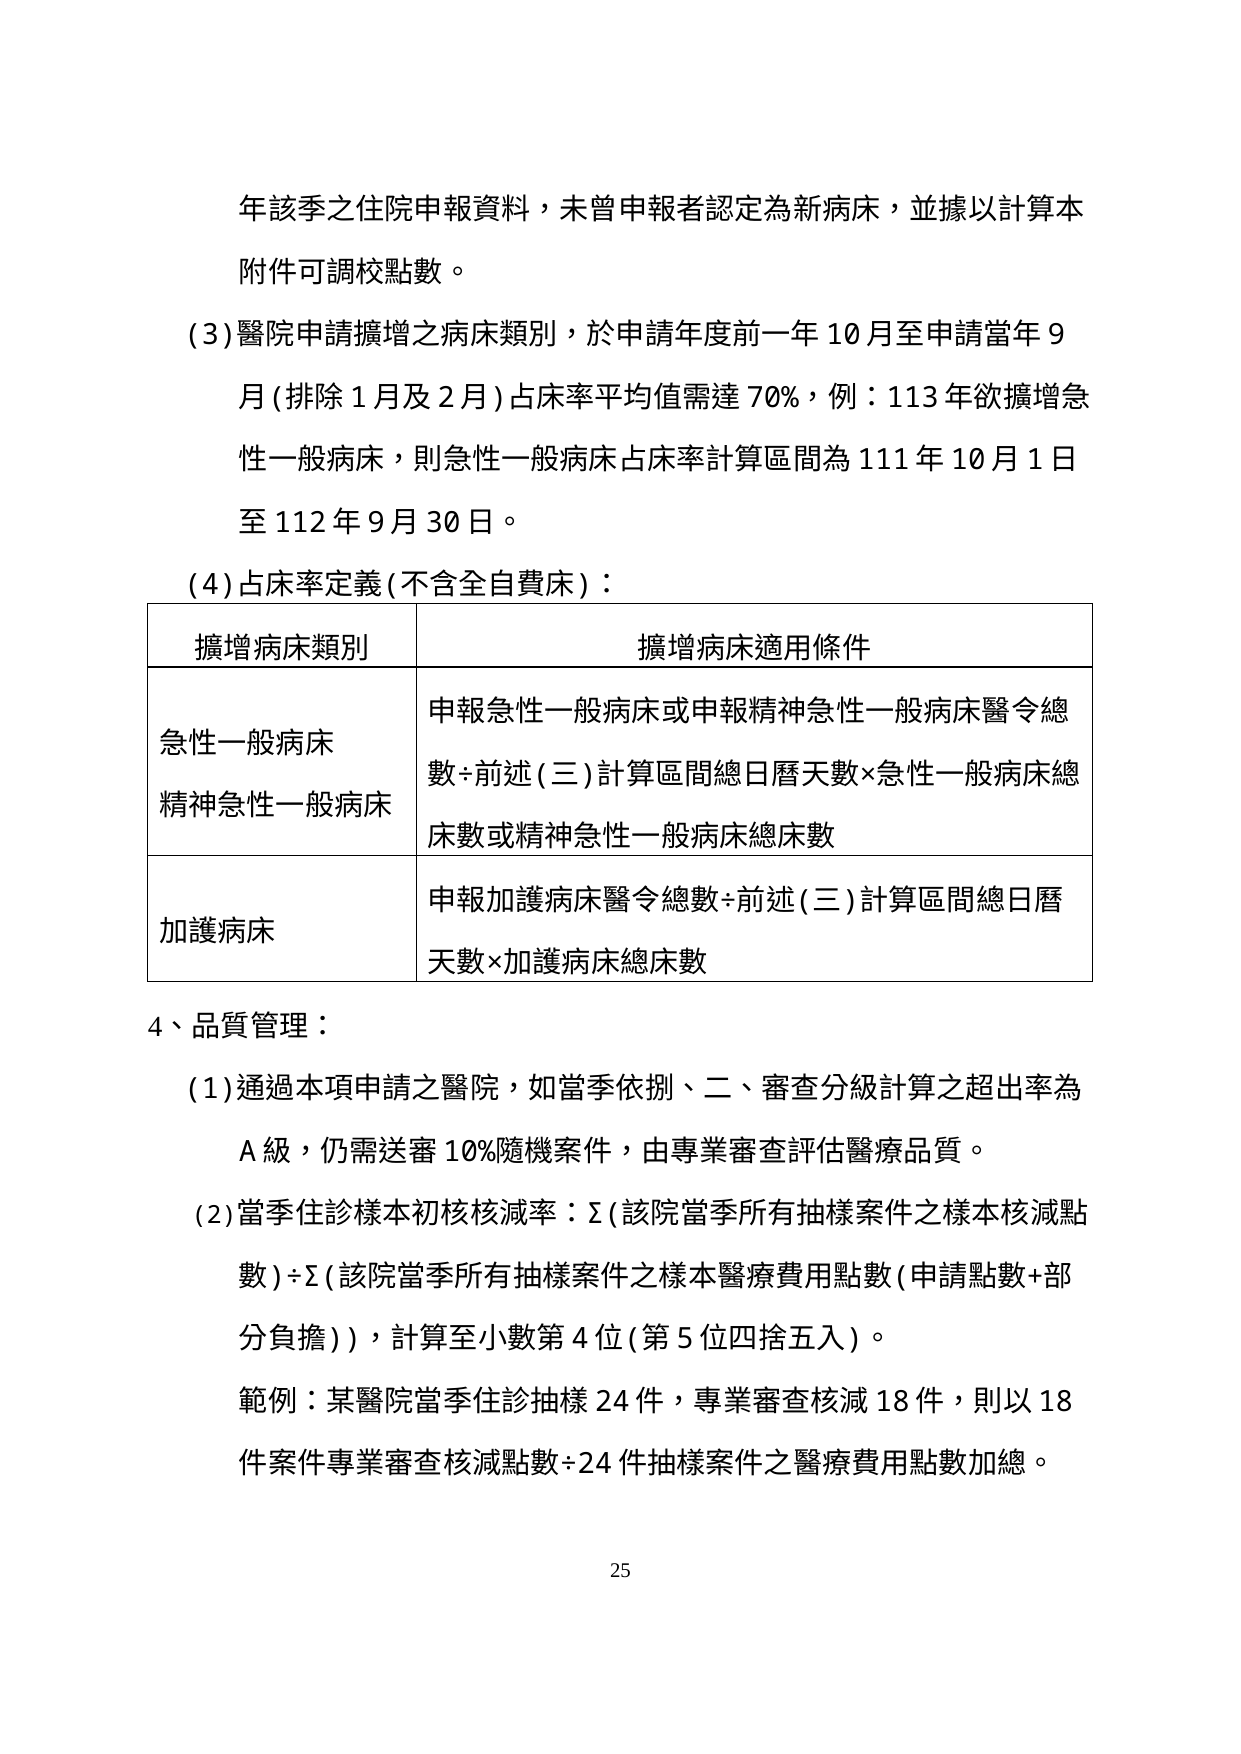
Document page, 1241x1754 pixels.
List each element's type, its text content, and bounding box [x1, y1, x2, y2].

table_cell 申報加護病床醫令總數÷前述(三)計算區間總日曆天數×加護病床總床數 [417, 856, 1092, 981]
list 占床率定義(不含全自費床)： [236, 540, 1092, 603]
list 當季住診樣本初核核減率：Σ(該院當季所有抽樣案件之樣本核減點數)÷Σ(該院當季所有抽樣案件之樣本醫療費用點數(申請點數+部分負擔))，計算至小數第4位(第5位四捨五入)。 [236, 1169, 1092, 1357]
table_cell 急性一般病床 精神急性一般病床 [148, 668, 416, 855]
list 品質管理： [148, 982, 1092, 1044]
list 通過本項申請之醫院，如當季依捌、二、審查分級計算之超出率為A級，仍需送審10%隨機案件，由專業審查評估醫療品質。 [236, 1044, 1092, 1169]
list 新病床定義：以醫院提報計畫書中新病床床號比對擴增年度之前二年該季之住院申報資料，未曾申報者認定為新病床，並據以計算本附件可調校點數。 [236, 165, 1092, 290]
text 範例：某醫院當季住診抽樣24件，專業審查核減18件，則以18件案件專業審查核減點數÷24件抽樣案件之醫療費用點數加總。 [239, 1357, 1092, 1482]
table_header 擴增病床類別 [148, 604, 416, 666]
table_header 擴增病床適用條件 [417, 604, 1092, 666]
table_cell 加護病床 [148, 856, 416, 981]
list 醫院申請擴增之病床類別，於申請年度前一年10月至申請當年9月(排除1月及2月)占床率平均值需達70%，例：113年欲擴增急性一般病床，則急性一般病床占床率計算區間為111年10月1日至112年9月30日。 [236, 290, 1092, 540]
table_cell 申報急性一般病床或申報精神急性一般病床醫令總數÷前述(三)計算區間總日曆天數×急性一般病床總床數或精神急性一般病床總床數 [417, 668, 1092, 855]
